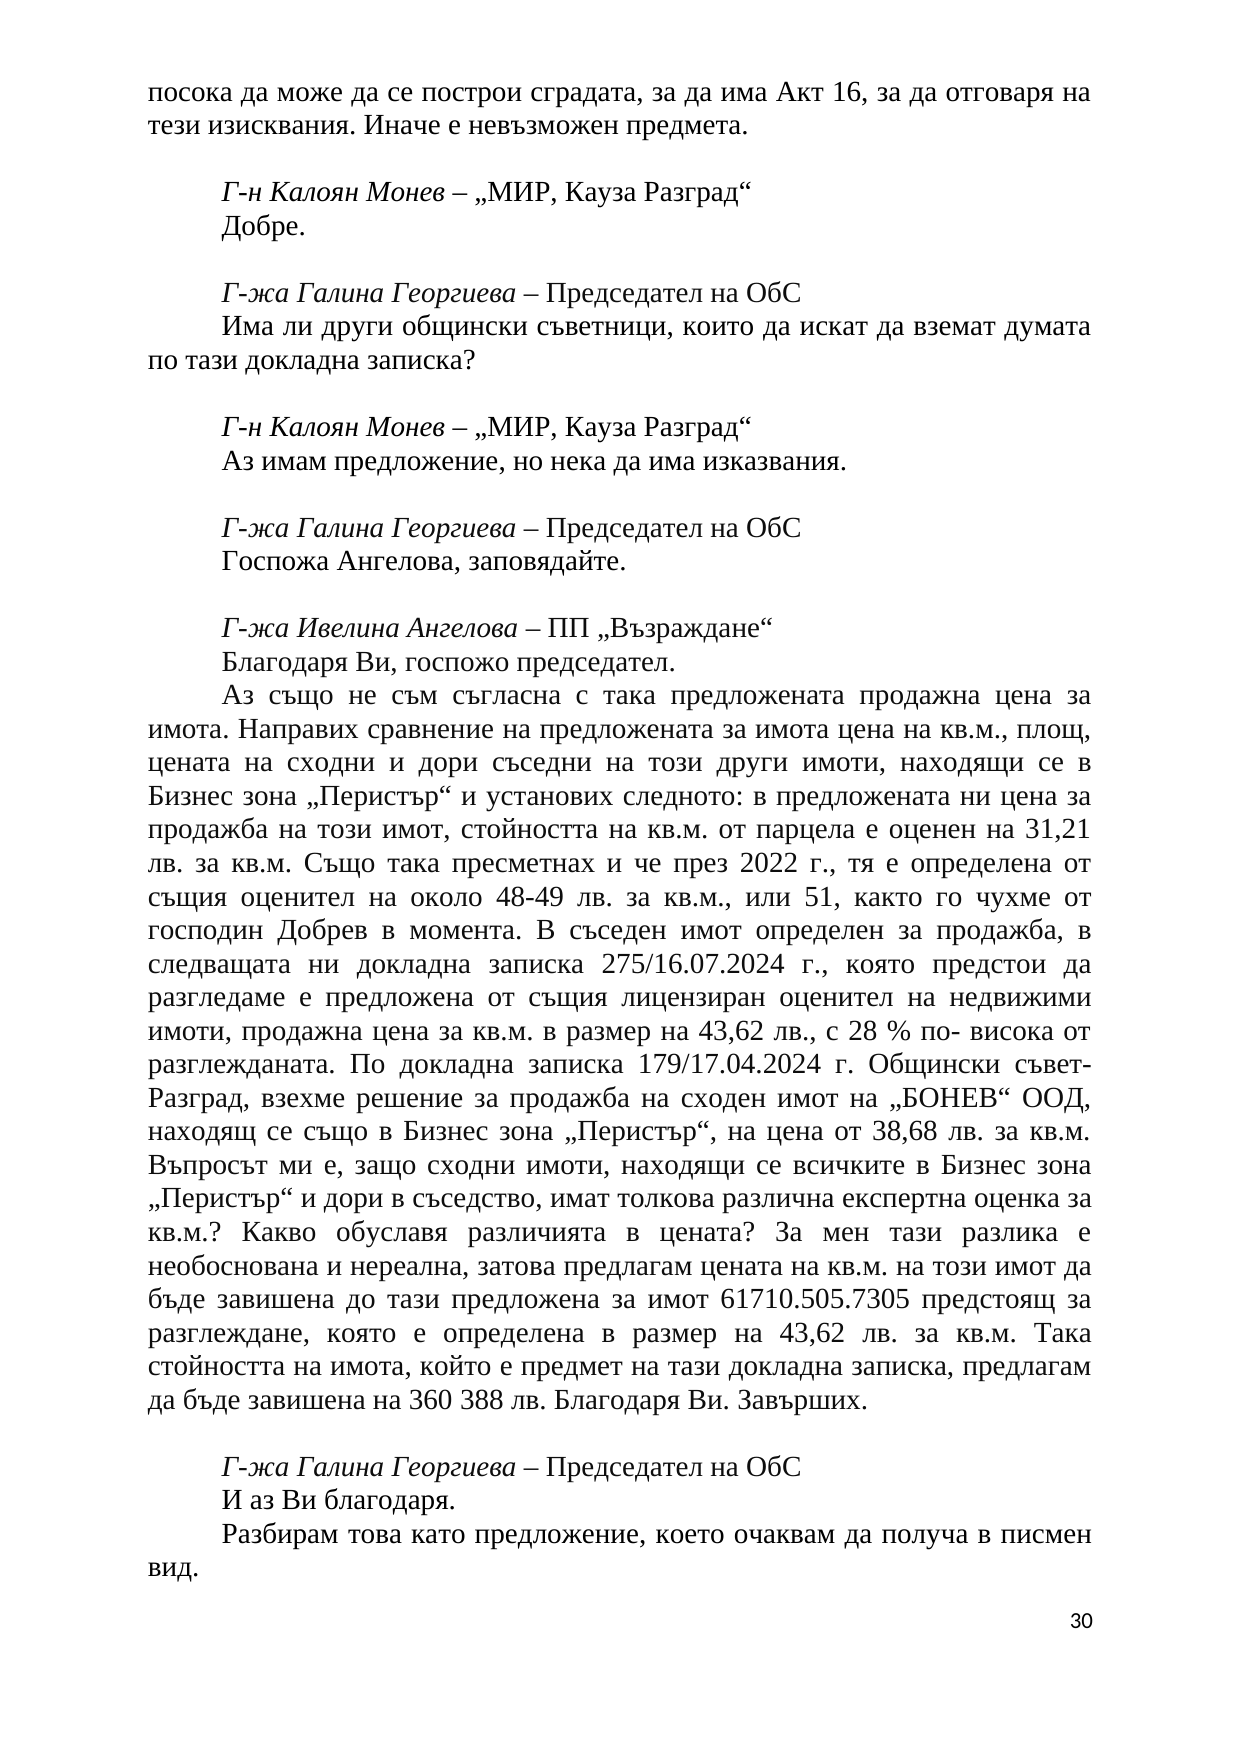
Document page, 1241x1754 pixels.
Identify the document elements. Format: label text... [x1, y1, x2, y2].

text Г-н Калоян Монев – „МИР, Кауза Разград“ [148, 174, 1093, 208]
text Г-жа Галина Георгиева – Председател на ОбС [148, 510, 1093, 543]
text Аз имам предложение, но нека да има изказвания. [148, 443, 1093, 476]
text Разбирам това като предложение, което очаквам да получа в писмен вид. [148, 1516, 1093, 1583]
text Г-жа Галина Георгиева – Председател на ОбС [148, 275, 1093, 308]
text Г-н Калоян Монев – „МИР, Кауза Разград“ [148, 409, 1093, 443]
text Госпожа Ангелова, заповядайте. [148, 543, 1093, 577]
text Добре. [148, 208, 1093, 241]
text Г-жа Галина Георгиева – Председател на ОбС [148, 1449, 1093, 1482]
text Благодаря Ви, госпожо председател. [148, 644, 1093, 677]
text посока да може да се построи сградата, за да има Акт 16, за да отговаря на тези изисквания. Иначе е невъзможен предмета. [148, 74, 1093, 141]
text Аз също не съм съгласна с така предложената продажна цена за имота. Направих сравнение на предложената за имота цена на кв.м., площ, цената на сходни и дори съседни на този други имоти, находящи се в Бизнес зона „Перистър“ и установих следното: в предложената ни цена за продажба на този имот, стойността на кв.м. от парцела е оценен на 31,21 лв. за кв.м. Също така пресметнах и че през 2022 г., тя е определена от същия оценител на около 48-49 лв. за кв.м., или 51, както го чухме от господин Добрев в момента. В съседен имот определен за продажба, в следващата ни докладна записка 275/16.07.2024 г., която предстои да разгледаме е предложена от същия лицензиран оценител на недвижими имоти, продажна цена за кв.м. в размер на 43,62 лв., с 28 % по- висока от разглежданата. По докладна записка 179/17.04.2024 г. Общински съвет-Разград, взехме решение за продажба на сходен имот на „БОНЕВ“ ООД, находящ се също в Бизнес зона „Перистър“, на цена от 38,68 лв. за кв.м. Въпросът ми е, защо сходни имоти, находящи се всичките в Бизнес зона „Перистър“ и дори в съседство, имат толкова различна експертна оценка за кв.м.? Какво обуславя различията в цената? За мен тази разлика е необоснована и нереална, затова предлагам цената на кв.м. на този имот да бъде завишена до тази предложена за имот 61710.505.7305 предстоящ за разглеждане, която е определена в размер на 43,62 лв. за кв.м. Така стойността на имота, който е предмет на тази докладна записка, предлагам да бъде завишена на 360 388 лв. Благодаря Ви. Завърших. [148, 677, 1093, 1415]
text И аз Ви благодаря. [148, 1482, 1093, 1516]
text Има ли други общински съветници, които да искат да вземат думата по тази докладна записка? [148, 308, 1093, 376]
text Г-жа Ивелина Ангелова – ПП „Възраждане“ [148, 610, 1093, 644]
